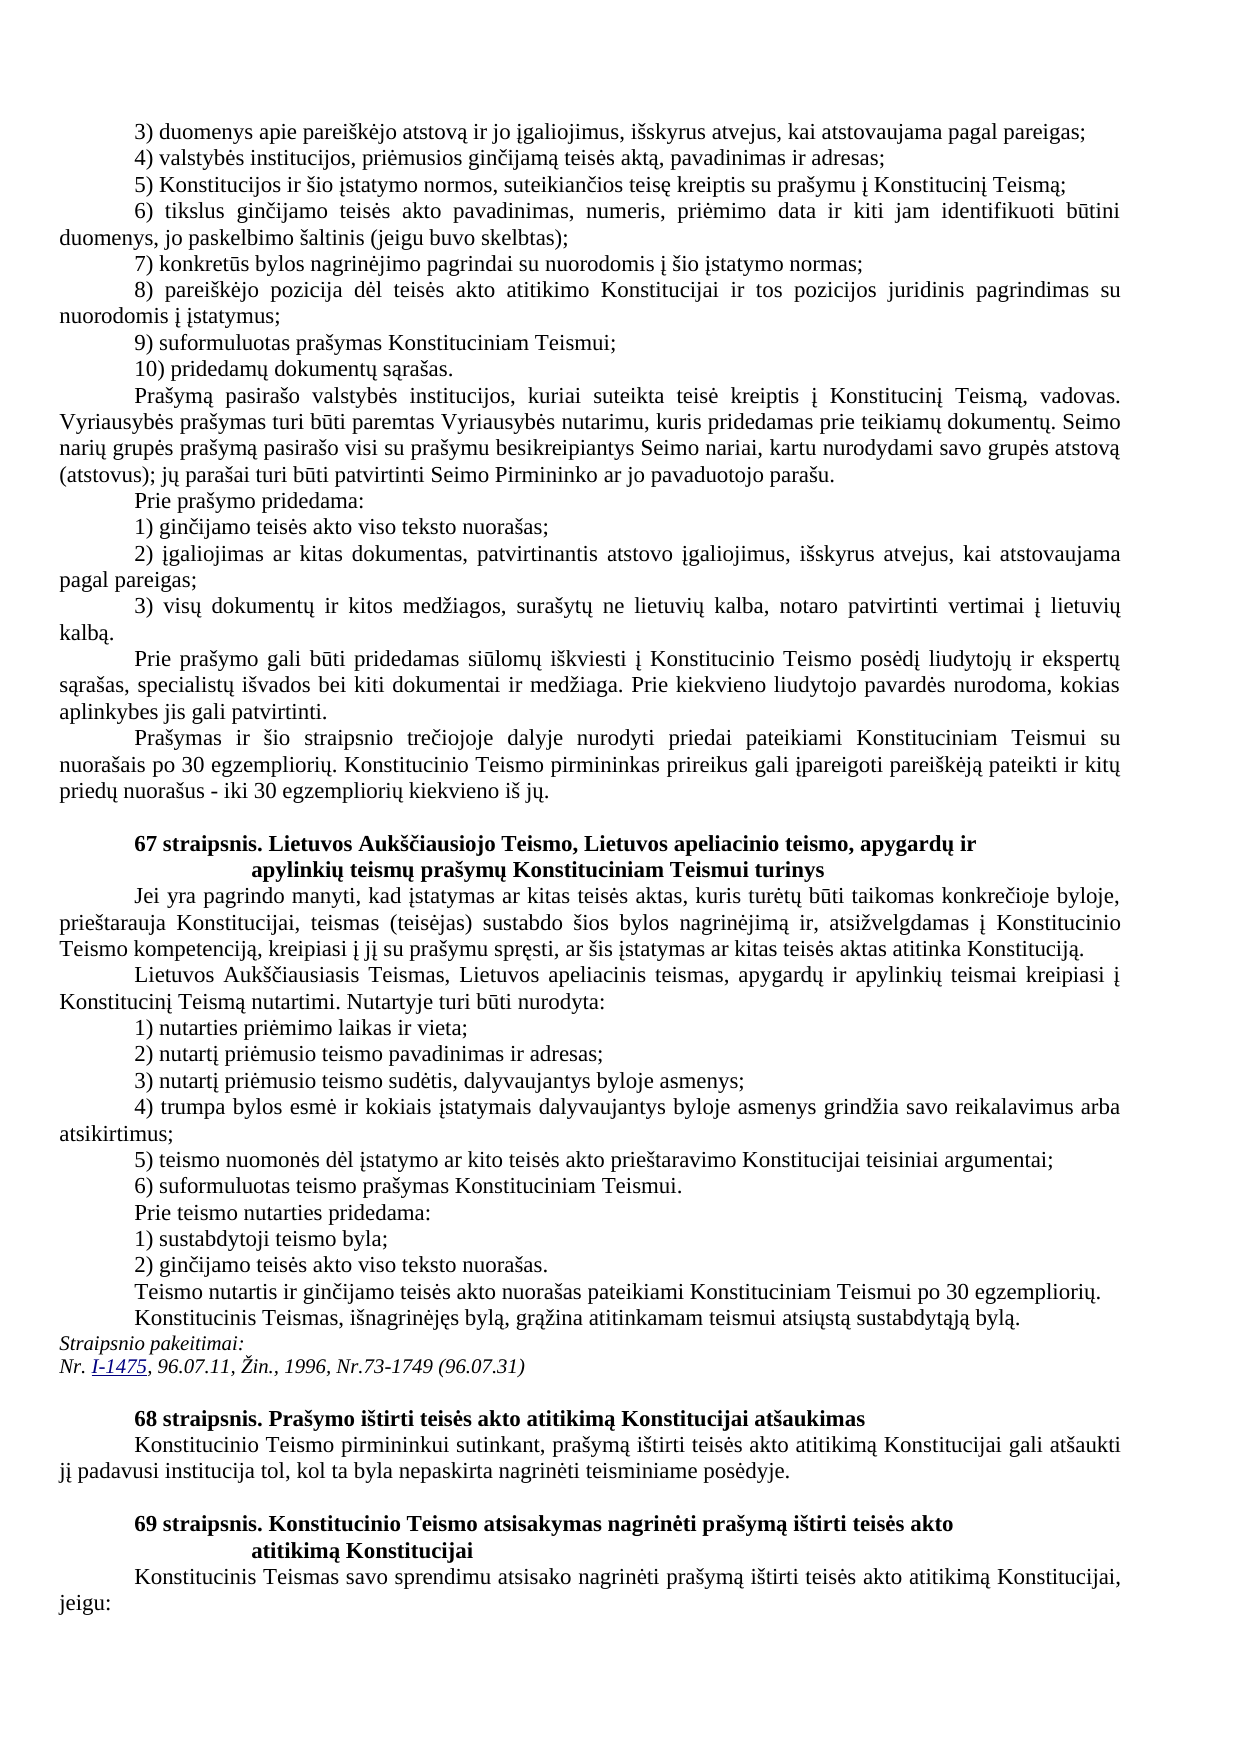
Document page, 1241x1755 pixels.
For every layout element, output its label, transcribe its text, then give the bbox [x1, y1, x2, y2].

text Konstitucinio Teismo pirmininkui sutinkant, prašymą ištirti teisės akto atitikimą Konstitucijai gali atšaukti jį padavusi institucija tol, kol ta byla nepaskirta nagrinėti teisminiame posėdyje. [59, 1431, 1122, 1484]
text 2) įgaliojimas ar kitas dokumentas, patvirtinantis atstovo įgaliojimus, išskyrus atvejus, kai atstovaujama pagal pareigas; [59, 540, 1122, 592]
text Prašymą pasirašo valstybės institucijos, kuriai suteikta teisė kreiptis į Konstitucinį Teismą, vadovas. Vyriausybės prašymas turi būti paremtas Vyriausybės nutarimu, kuris pridedamas prie teikiamų dokumentų. Seimo narių grupės prašymą pasirašo visi su prašymu besikreipiantys Seimo nariai, kartu nurodydami savo grupės atstovą (atstovus); jų parašai turi būti patvirtinti Seimo Pirmininko ar jo pavaduotojo parašu. [59, 382, 1122, 487]
text 7) konkretūs bylos nagrinėjimo pagrindai su nuorodomis į šio įstatymo normas; [59, 250, 1122, 276]
text 10) pridedamų dokumentų sąrašas. [59, 355, 1122, 382]
text Teismo nutartis ir ginčijamo teisės akto nuorašas pateikiami Konstituciniam Teismui po 30 egzempliorių. [59, 1278, 1122, 1304]
text Straipsnio pakeitimai: [59, 1330, 1122, 1354]
text 67 straipsnis. Lietuvos Aukščiausiojo Teismo, Lietuvos apeliacinio teismo, apygardų ir [59, 830, 1122, 856]
text apylinkių teismų prašymų Konstituciniam Teismui turinys [59, 856, 1122, 882]
text Konstitucinis Teismas savo sprendimu atsisako nagrinėti prašymą ištirti teisės akto atitikimą Konstitucijai, jeigu: [59, 1563, 1122, 1616]
text 1) ginčijamo teisės akto viso teksto nuorašas; [59, 513, 1122, 540]
text Prie teismo nutarties pridedama: [59, 1199, 1122, 1225]
text 8) pareiškėjo pozicija dėl teisės akto atitikimo Konstitucijai ir tos pozicijos juridinis pagrindimas su nuorodomis į įstatymus; [59, 276, 1122, 329]
text 4) trumpa bylos esmė ir kokiais įstatymais dalyvaujantys byloje asmenys grindžia savo reikalavimus arba atsikirtimus; [59, 1093, 1122, 1146]
text Jei yra pagrindo manyti, kad įstatymas ar kitas teisės aktas, kuris turėtų būti taikomas konkrečioje byloje, prieštarauja Konstitucijai, teismas (teisėjas) sustabdo šios bylos nagrinėjimą ir, atsižvelgdamas į Konstitucinio Teismo kompetenciją, kreipiasi į jį su prašymu spręsti, ar šis įstatymas ar kitas teisės aktas atitinka Konstituciją. [59, 882, 1122, 961]
text 69 straipsnis. Konstitucinio Teismo atsisakymas nagrinėti prašymą ištirti teisės akto [59, 1510, 1122, 1537]
text Prie prašymo gali būti pridedamas siūlomų iškviesti į Konstitucinio Teismo posėdį liudytojų ir ekspertų sąrašas, specialistų išvados bei kiti dokumentai ir medžiaga. Prie kiekvieno liudytojo pavardės nurodoma, kokias aplinkybes jis gali patvirtinti. [59, 645, 1122, 724]
text 6) tikslus ginčijamo teisės akto pavadinimas, numeris, priėmimo data ir kiti jam identifikuoti būtini duomenys, jo paskelbimo šaltinis (jeigu buvo skelbtas); [59, 197, 1122, 250]
text 4) valstybės institucijos, priėmusios ginčijamą teisės aktą, pavadinimas ir adresas; [59, 144, 1122, 171]
text 9) suformuluotas prašymas Konstituciniam Teismui; [59, 329, 1122, 355]
text 6) suformuluotas teismo prašymas Konstituciniam Teismui. [59, 1172, 1122, 1199]
text Konstitucinis Teismas, išnagrinėjęs bylą, grąžina atitinkamam teismui atsiųstą sustabdytąją bylą. [59, 1304, 1122, 1330]
text Nr. I-1475, 96.07.11, Žin., 1996, Nr.73-1749 (96.07.31) [59, 1354, 1122, 1378]
text Prašymas ir šio straipsnio trečiojoje dalyje nurodyti priedai pateikiami Konstituciniam Teismui su nuorašais po 30 egzempliorių. Konstitucinio Teismo pirmininkas prireikus gali įpareigoti pareiškėją pateikti ir kitų priedų nuorašus - iki 30 egzempliorių kiekvieno iš jų. [59, 724, 1122, 803]
text Prie prašymo pridedama: [59, 487, 1122, 513]
text 5) teismo nuomonės dėl įstatymo ar kito teisės akto prieštaravimo Konstitucijai teisiniai argumentai; [59, 1146, 1122, 1172]
text 2) ginčijamo teisės akto viso teksto nuorašas. [59, 1251, 1122, 1278]
text 1) nutarties priėmimo laikas ir vieta; [59, 1014, 1122, 1041]
text atitikimą Konstitucijai [59, 1537, 1122, 1563]
text 68 straipsnis. Prašymo ištirti teisės akto atitikimą Konstitucijai atšaukimas [59, 1405, 1122, 1431]
text 2) nutartį priėmusio teismo pavadinimas ir adresas; [59, 1041, 1122, 1067]
text 5) Konstitucijos ir šio įstatymo normos, suteikiančios teisę kreiptis su prašymu į Konstitucinį Teismą; [59, 171, 1122, 197]
text 3) visų dokumentų ir kitos medžiagos, surašytų ne lietuvių kalba, notaro patvirtinti vertimai į lietuvių kalbą. [59, 592, 1122, 645]
text 3) nutartį priėmusio teismo sudėtis, dalyvaujantys byloje asmenys; [59, 1067, 1122, 1093]
text Lietuvos Aukščiausiasis Teismas, Lietuvos apeliacinis teismas, apygardų ir apylinkių teismai kreipiasi į Konstitucinį Teismą nutartimi. Nutartyje turi būti nurodyta: [59, 961, 1122, 1014]
text 3) duomenys apie pareiškėjo atstovą ir jo įgaliojimus, išskyrus atvejus, kai atstovaujama pagal pareigas; [59, 118, 1122, 144]
text 1) sustabdytoji teismo byla; [59, 1225, 1122, 1251]
